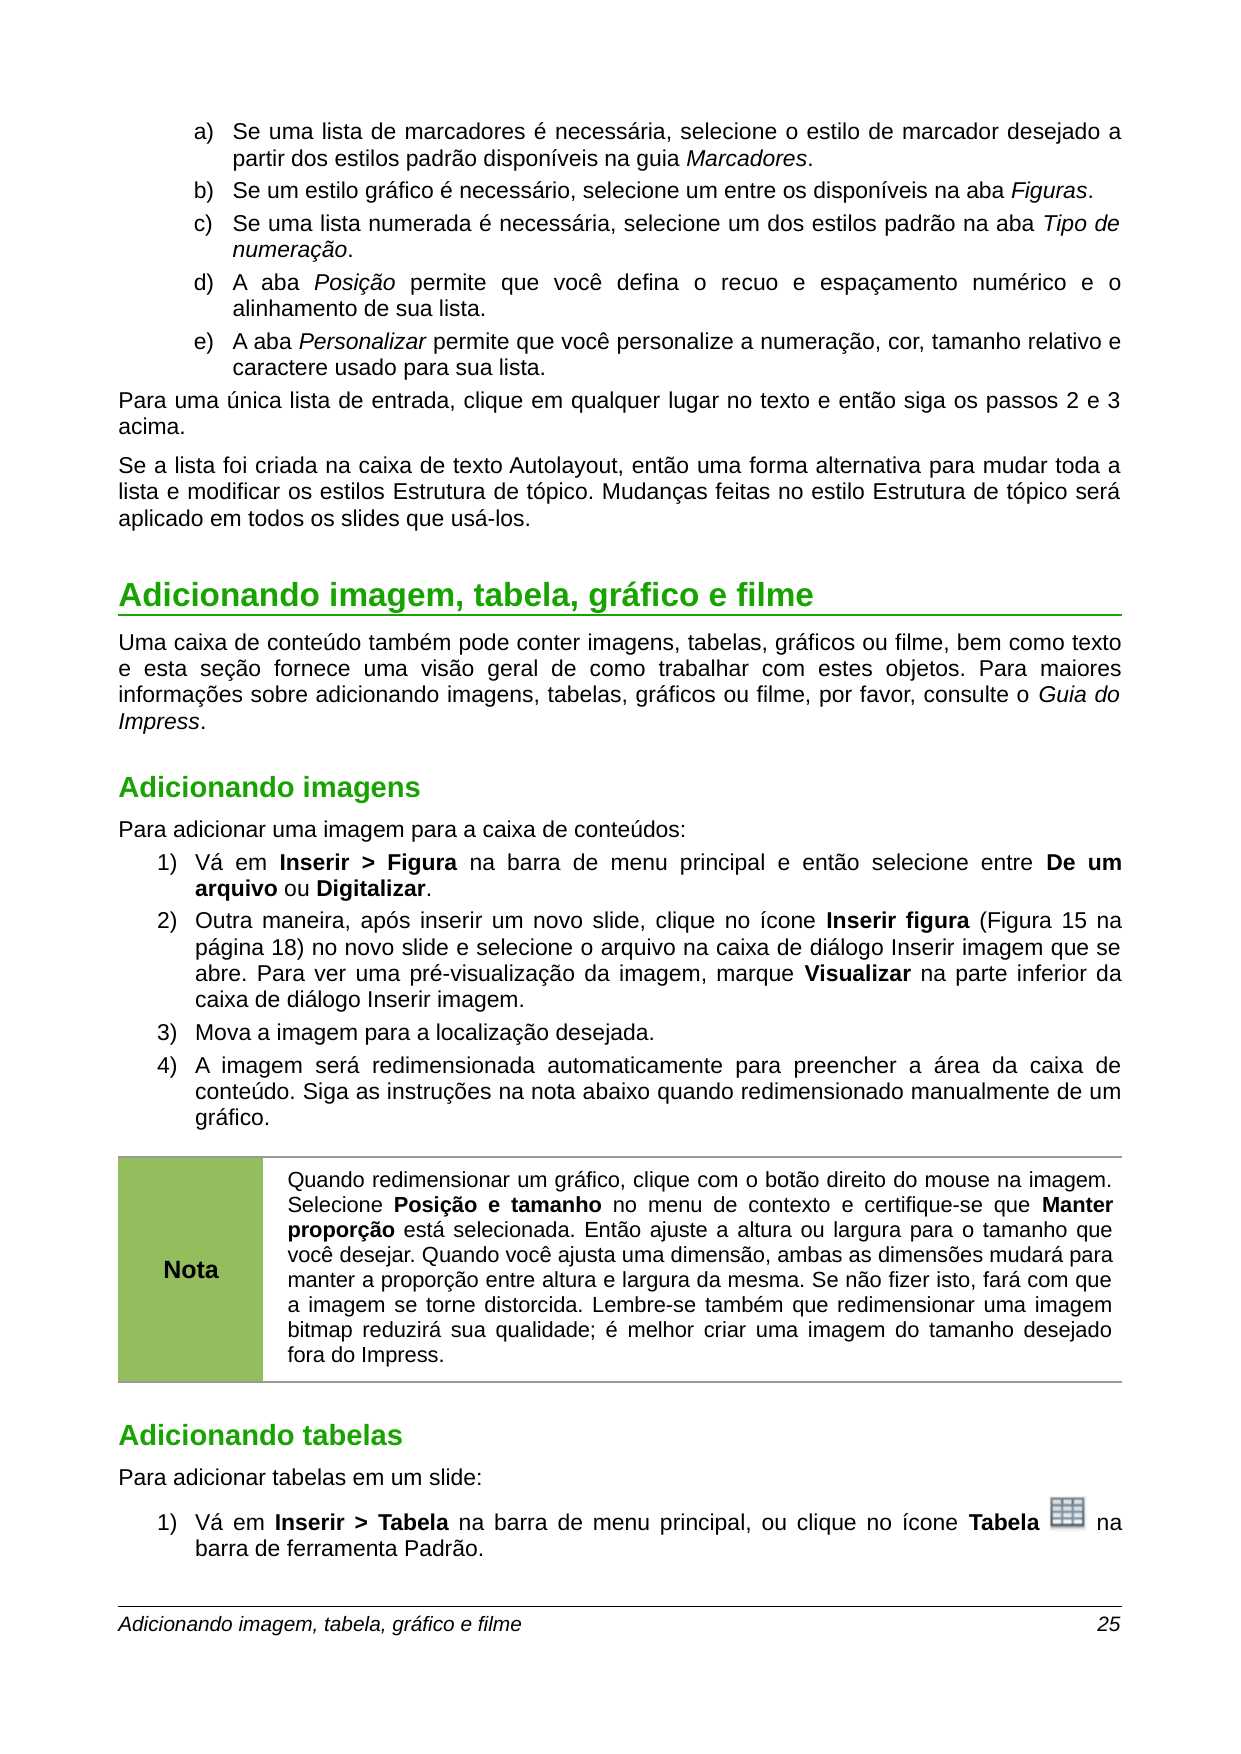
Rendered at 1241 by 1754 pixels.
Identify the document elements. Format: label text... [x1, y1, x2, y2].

list A imagem será redimensionada automaticamente para preencher a área da caixa de conteúdo. Siga as instruções na nota abaixo quando redimensionado manualmente de um gráfico. [177, 1052, 1122, 1131]
subtitle Adicionando tabelas [118, 1418, 1122, 1452]
text Se a lista foi criada na caixa de texto Autolayout, então uma forma alternativa para mudar toda a lista e modificar os estilos Estrutura de tópico. Mudanças feitas no estilo Estrutura de tópico será aplicado em todos os slides que usá-los. [118, 452, 1122, 531]
table_header Nota [118, 1158, 263, 1381]
list Vá em Inserir > Tabela na barra de menu principal, ou clique no ícone Tabela na barra de ferramenta Padrão. [177, 1497, 1122, 1561]
list Se um estilo gráfico é necessário, selecione um entre os disponíveis na aba Figuras. [193, 177, 1122, 203]
list Outra maneira, após inserir um novo slide, clique no ícone Inserir figura (Figura 15 na página 18) no novo slide e selecione o arquivo na caixa de diálogo Inserir imagem que se abre. Para ver uma pré-visualização da imagem, marque Visualizar na parte inferior da caixa de diálogo Inserir imagem. [177, 907, 1122, 1013]
list Mova a imagem para a localização desejada. [177, 1019, 1122, 1045]
table_header Quando redimensionar um gráfico, clique com o botão direito do mouse na imagem. Selecione Posição e tamanho no menu de contexto e certifique-se que Manter proporção está selecionada. Então ajuste a altura ou largura para o tamanho que você desejar. Quando você ajusta uma dimensão, ambas as dimensões mudará para manter a proporção entre altura e largura da mesma. Se não fizer isto, fará com que a imagem se torne distorcida. Lembre-se também que redimensionar uma imagem bitmap reduzirá sua qualidade; é melhor criar uma imagem do tamanho desejado fora do Impress. [264, 1158, 1122, 1381]
list A aba Personalizar permite que você personalize a numeração, cor, tamanho relativo e caractere usado para sua lista. [193, 328, 1122, 380]
list Vá em Inserir > Figura na barra de menu principal e então selecione entre De um arquivo ou Digitalizar. [177, 848, 1122, 901]
list A aba Posição permite que você defina o recuo e espaçamento numérico e o alinhamento de sua lista. [193, 269, 1122, 321]
list Para adicionar uma imagem para a caixa de conteúdos: [118, 816, 1122, 842]
list Se uma lista de marcadores é necessária, selecione o estilo de marcador desejado a partir dos estilos padrão disponíveis na guia Marcadores. [193, 118, 1122, 171]
subtitle Adicionando imagens [118, 770, 1122, 803]
list Se uma lista numerada é necessária, selecione um dos estilos padrão na aba Tipo de numeração. [193, 210, 1122, 262]
text Uma caixa de conteúdo também pode conter imagens, tabelas, gráficos ou filme, bem como texto e esta seção fornece uma visão geral de como trabalhar com estes objetos. Para maiores informações sobre adicionando imagens, tabelas, gráficos ou filme, por favor, consulte o Guia do Impress. [118, 629, 1122, 734]
text Para uma única lista de entrada, clique em qualquer lugar no texto e então siga os passos 2 e 3 acima. [118, 387, 1122, 439]
picture [1049, 1496, 1087, 1531]
subtitle Adicionando imagem, tabela, gráfico e filme [118, 575, 1122, 614]
list Para adicionar tabelas em um slide: [118, 1464, 1122, 1490]
